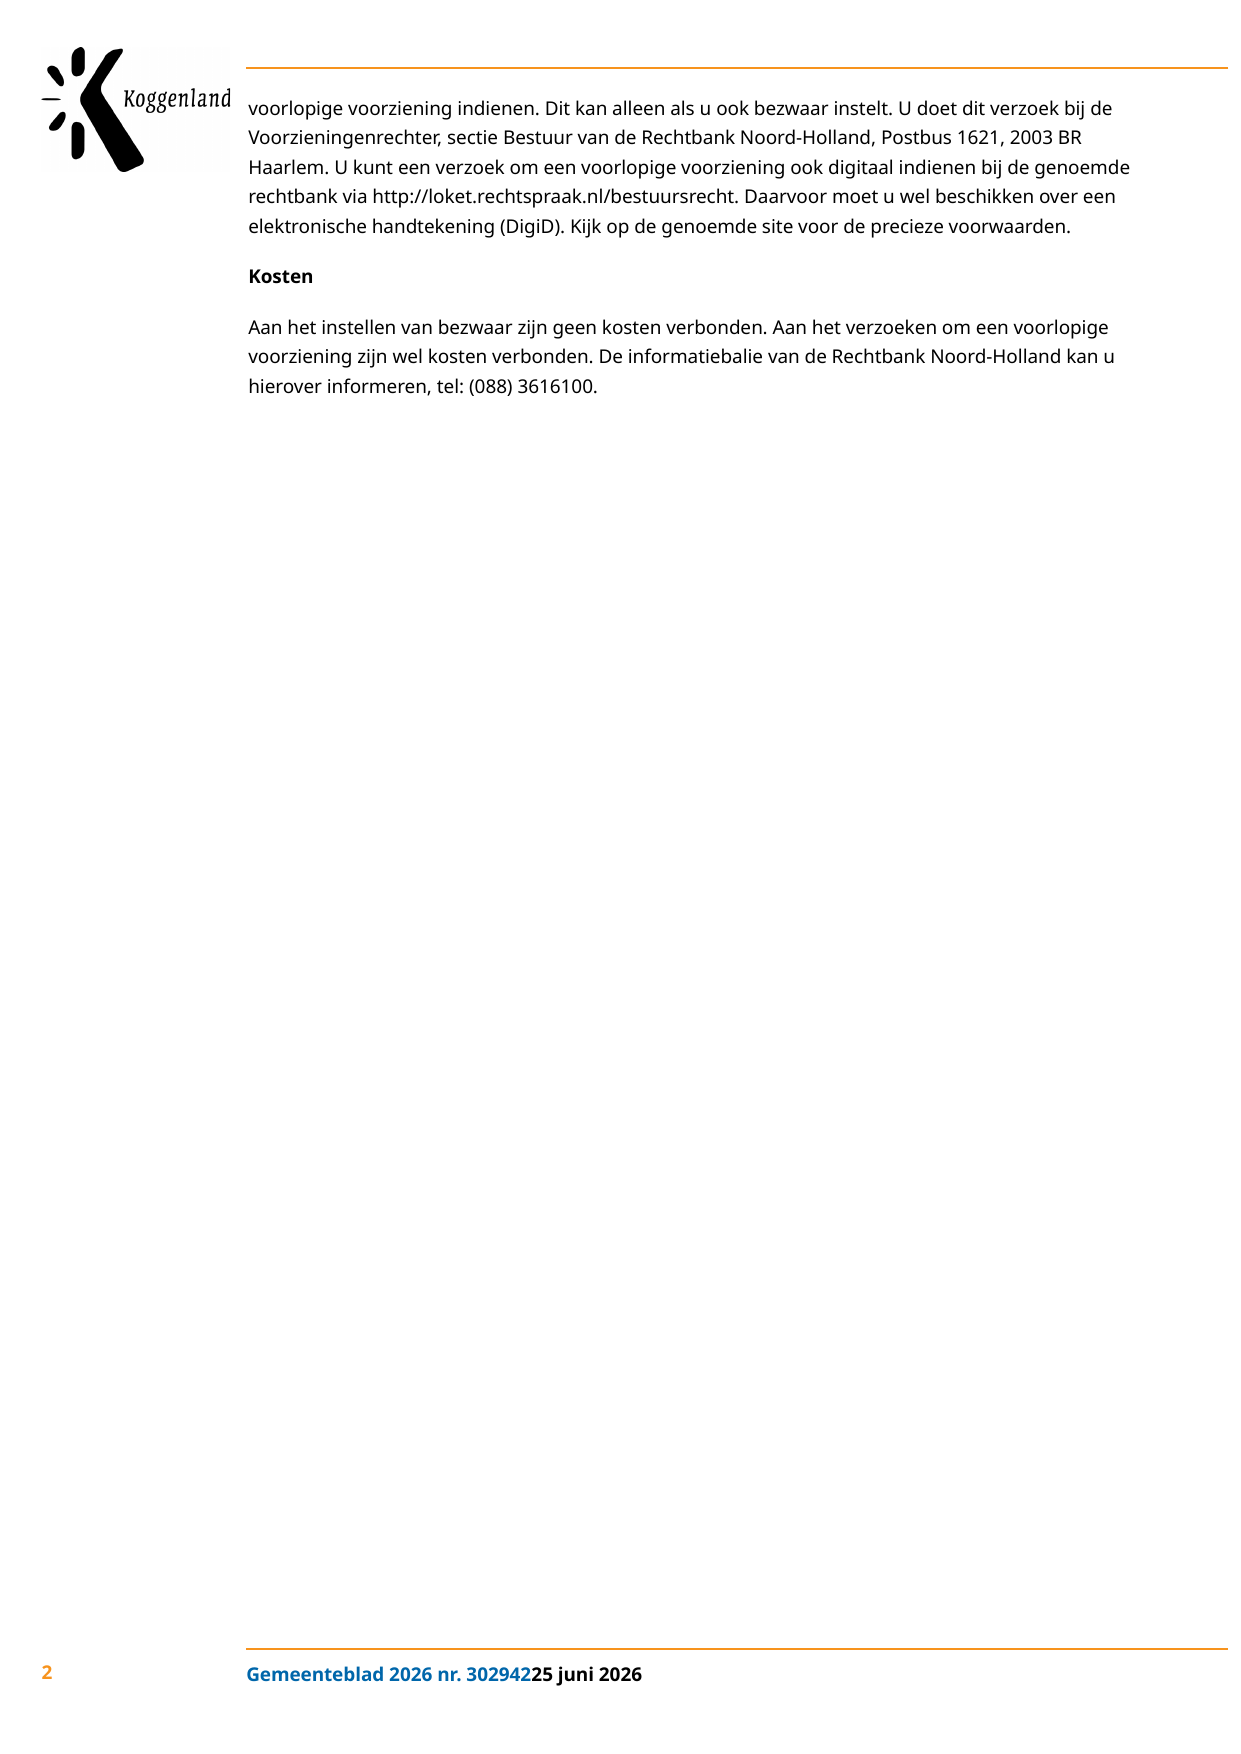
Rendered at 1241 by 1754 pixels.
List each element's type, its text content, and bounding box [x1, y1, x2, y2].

text voorlopige voorziening indienen. Dit kan alleen als u ook bezwaar instelt. U doet dit verzoek bij de Voorzieningenrechter, sectie Bestuur van de Rechtbank Noord-Holland, Postbus 1621, 2003 BR Haarlem. U kunt een verzoek om een voorlopige voorziening ook digitaal indienen bij de genoemde rechtbank via http://loket.rechtspraak.nl/bestuursrecht. Daarvoor moet u wel beschikken over een elektronische handtekening (DigiD). Kijk op de genoemde site voor de precieze voorwaarden. [248, 95, 1152, 239]
picture [41, 47, 231, 172]
text Aan het instellen van bezwaar zijn geen kosten verbonden. Aan het verzoeken om een voorlopige voorziening zijn wel kosten verbonden. De informatiebalie van de Rechtbank Noord-Holland kan u hierover informeren, tel: (088) 3616100. [248, 314, 1152, 399]
text Kosten [248, 263, 1152, 289]
